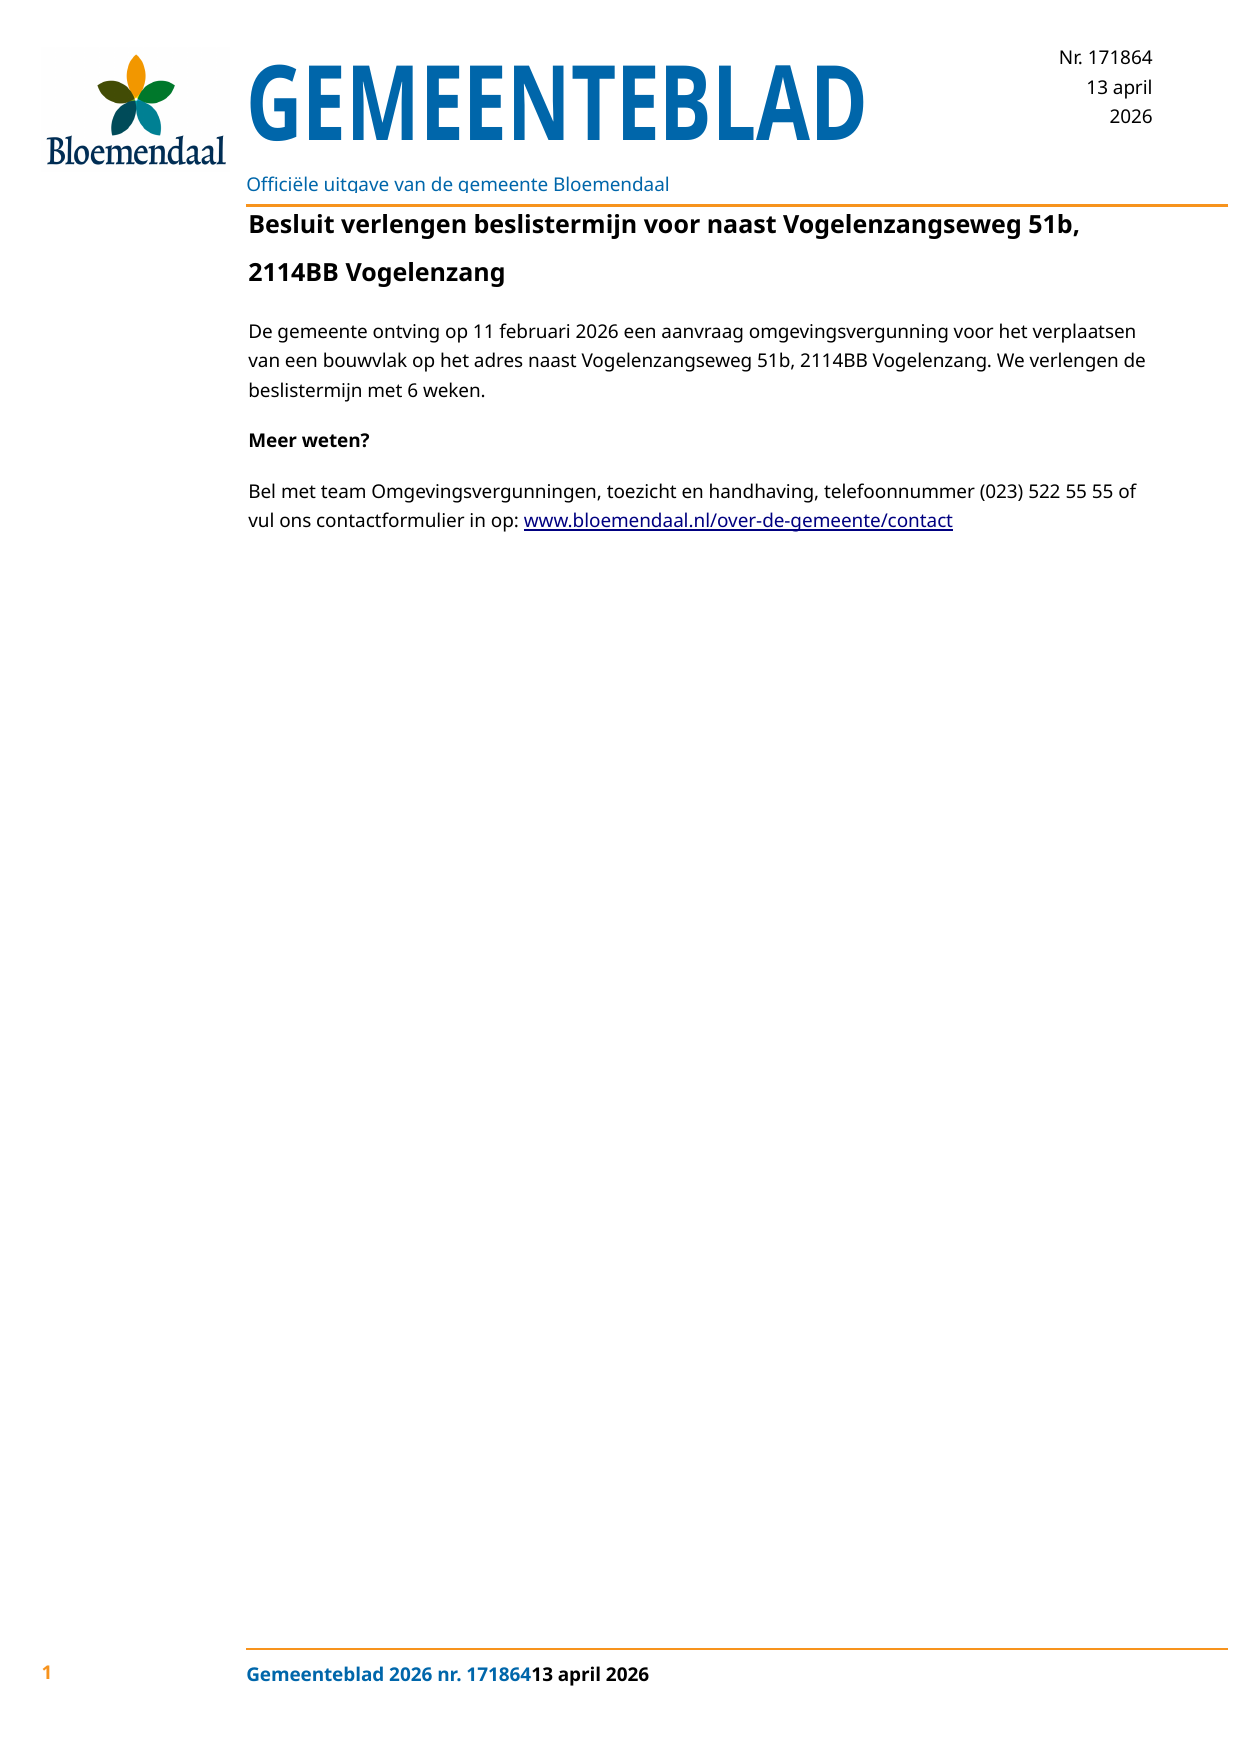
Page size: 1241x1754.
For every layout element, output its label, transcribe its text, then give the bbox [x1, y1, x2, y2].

picture [41, 47, 231, 172]
text De gemeente ontving op 11 februari 2026 een aanvraag omgevingsvergunning voor het verplaatsen van een bouwvlak op het adres naast Vogelenzangseweg 51b, 2114BB Vogelenzang. We verlengen de beslistermijn met 6 weken. [248, 318, 1152, 403]
text Meer weten? [248, 427, 1152, 453]
text Besluit verlengen beslistermijn voor naast Vogelenzangseweg 51b, 2114BB Vogelenzang [248, 207, 1152, 288]
text Bel met team Omgevingsvergunningen, toezicht en handhaving, telefoonnummer (023) 522 55 55 of vul ons contactformulier in op: www.bloemendaal.nl/over-de-gemeente/contact [248, 478, 1152, 533]
